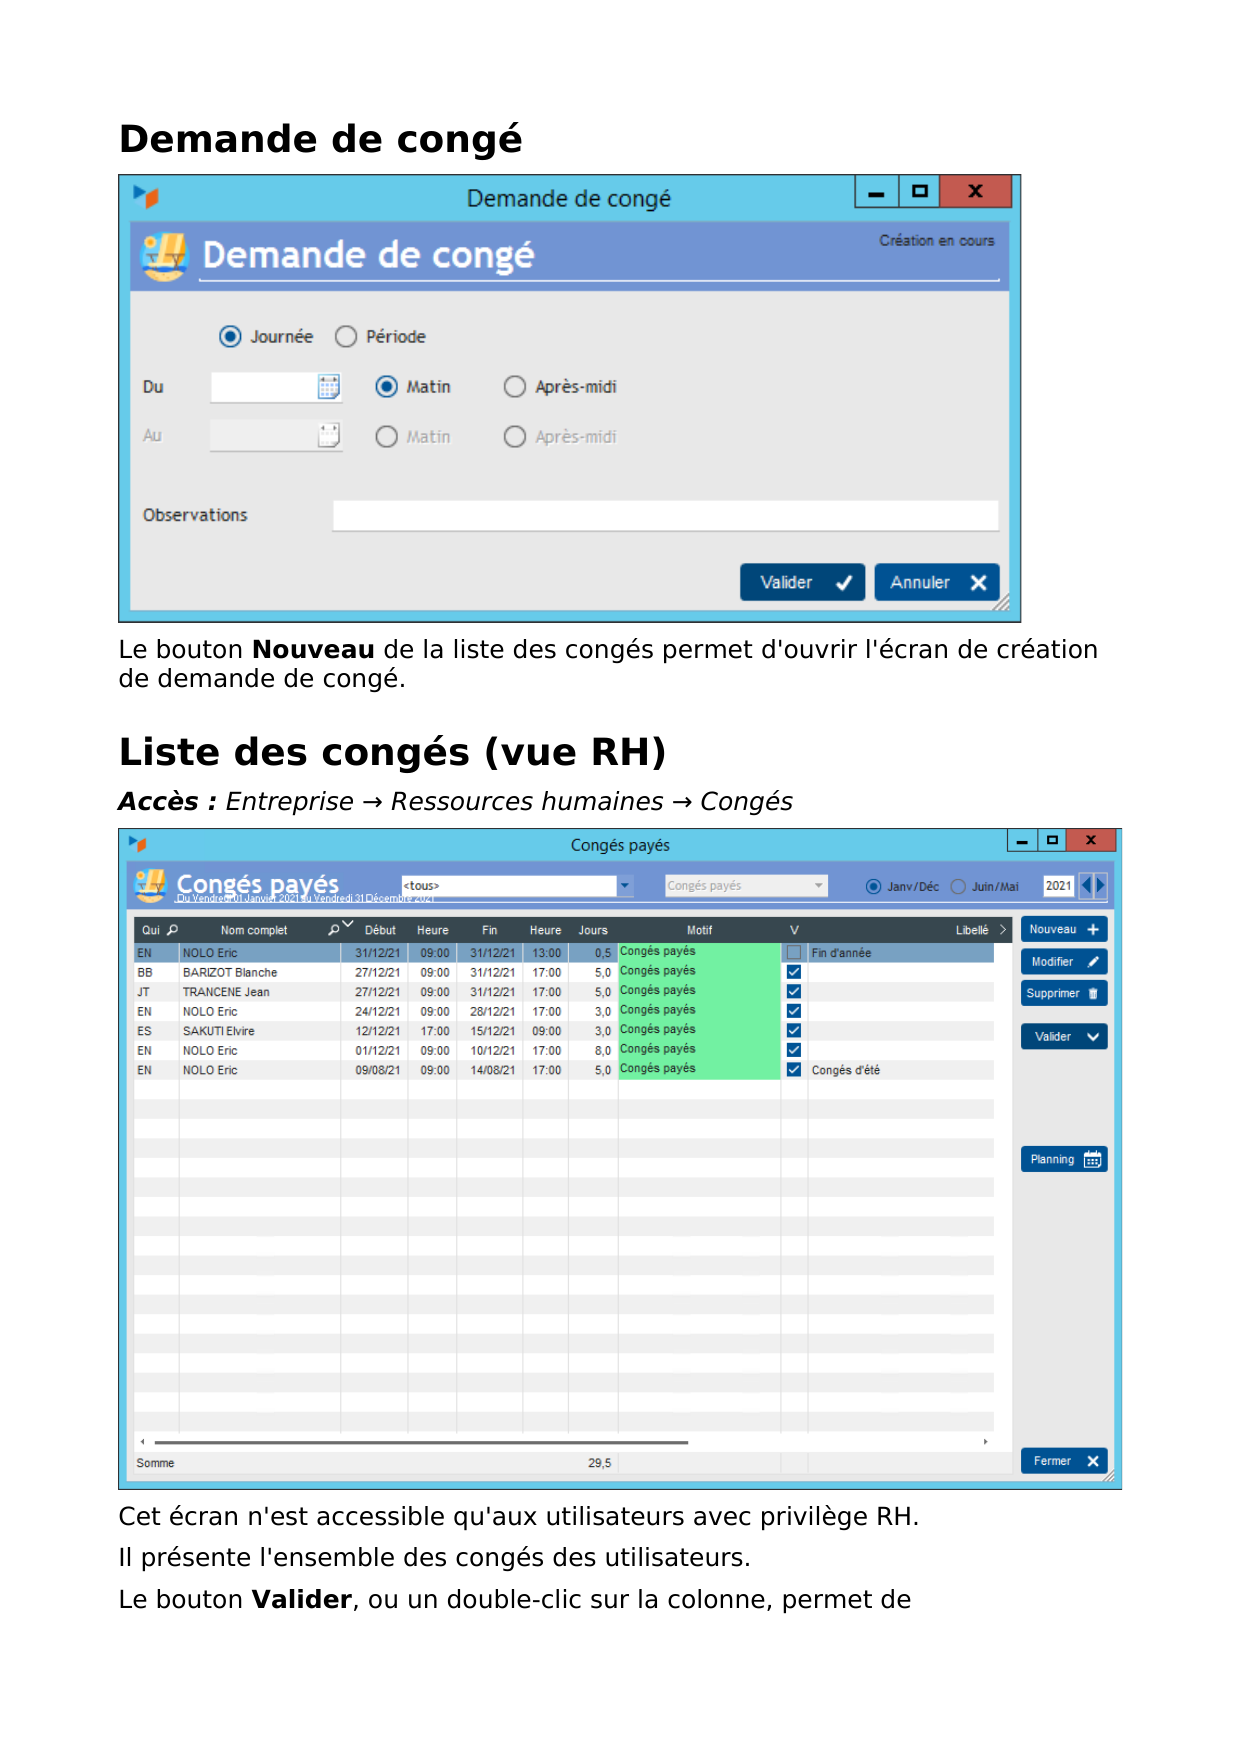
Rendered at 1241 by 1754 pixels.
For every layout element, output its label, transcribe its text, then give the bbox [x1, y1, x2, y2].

text Accès : Entreprise → Ressources humaines → Congés [118, 787, 1122, 816]
text Cet écran n'est accessible qu'aux utilisateurs avec privilège RH. [118, 1502, 1122, 1531]
text Le bouton Valider, ou un double-clic sur la colonne, permet de [118, 1585, 1122, 1614]
text Il présente l'ensemble des congés des utilisateurs. [118, 1544, 1122, 1573]
subtitle Liste des congés (vue RH) [118, 731, 1122, 775]
subtitle Demande de congé [118, 118, 1122, 162]
picture [118, 174, 1022, 623]
text Le bouton Nouveau de la liste des congés permet d'ouvrir l'écran de création de demande de congé. [118, 635, 1122, 693]
picture [118, 828, 1123, 1490]
